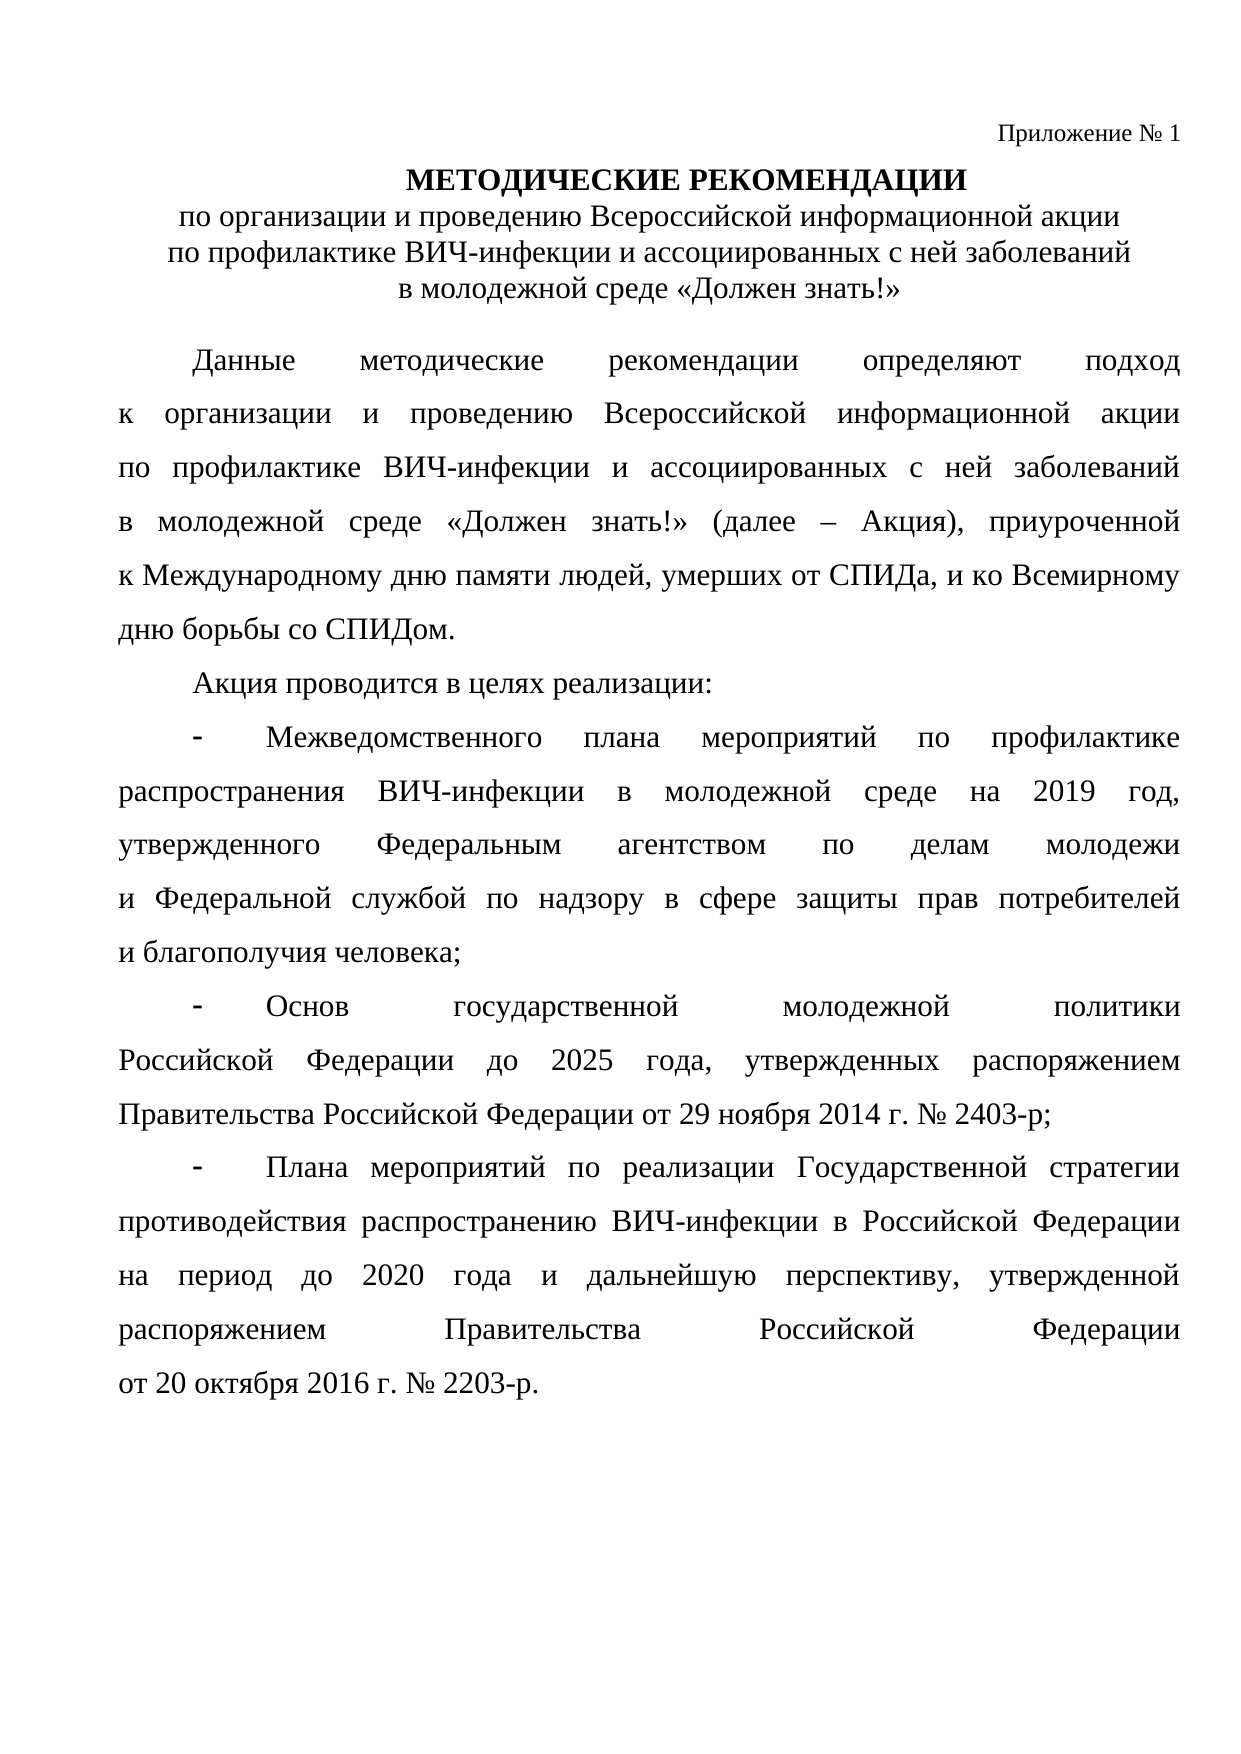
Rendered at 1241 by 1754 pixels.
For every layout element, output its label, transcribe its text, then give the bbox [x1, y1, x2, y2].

text Акция проводится в целях реализации: [118, 664, 1181, 700]
text Данные методические рекомендации определяют подход к организации и проведению Всероссийской информационной акции по профилактике ВИЧ-инфекции и ассоциированных с ней заболеваний в молодежной среде «Должен знать!» (далее – Акция), приуроченной к Международному дню памяти людей, умерших от СПИДа, и ко Всемирному дню борьбы со СПИДом. [118, 341, 1181, 646]
list Основ государственной молодежной политики Российской Федерации до 2025 года, утвержденных распоряжением Правительства Российской Федерации от 29 ноября 2014 г. № 2403-р; [118, 987, 1181, 1131]
list Межведомственного плана мероприятий по профилактике распространения ВИЧ-инфекции в молодежной среде на 2019 год, утвержденного Федеральным агентством по делам молодежи и Федеральной службой по надзору в сфере защиты прав потребителей и благополучия человека; [118, 718, 1181, 969]
text МЕТОДИЧЕСКИЕ РЕКОМЕНДАЦИИ по организации и проведению Всероссийской информационной акции по профилактике ВИЧ-инфекции и ассоциированных с ней заболеваний в молодежной среде «Должен знать!» [118, 161, 1181, 305]
list Плана мероприятий по реализации Государственной стратегии противодействия распространению ВИЧ-инфекции в Российской Федерации на период до 2020 года и дальнейшую перспективу, утвержденной распоряжением Правительства Российской Федерации от 20 октября 2016 г. № 2203-р. [118, 1149, 1181, 1400]
text Приложение № 1 [118, 118, 1181, 147]
